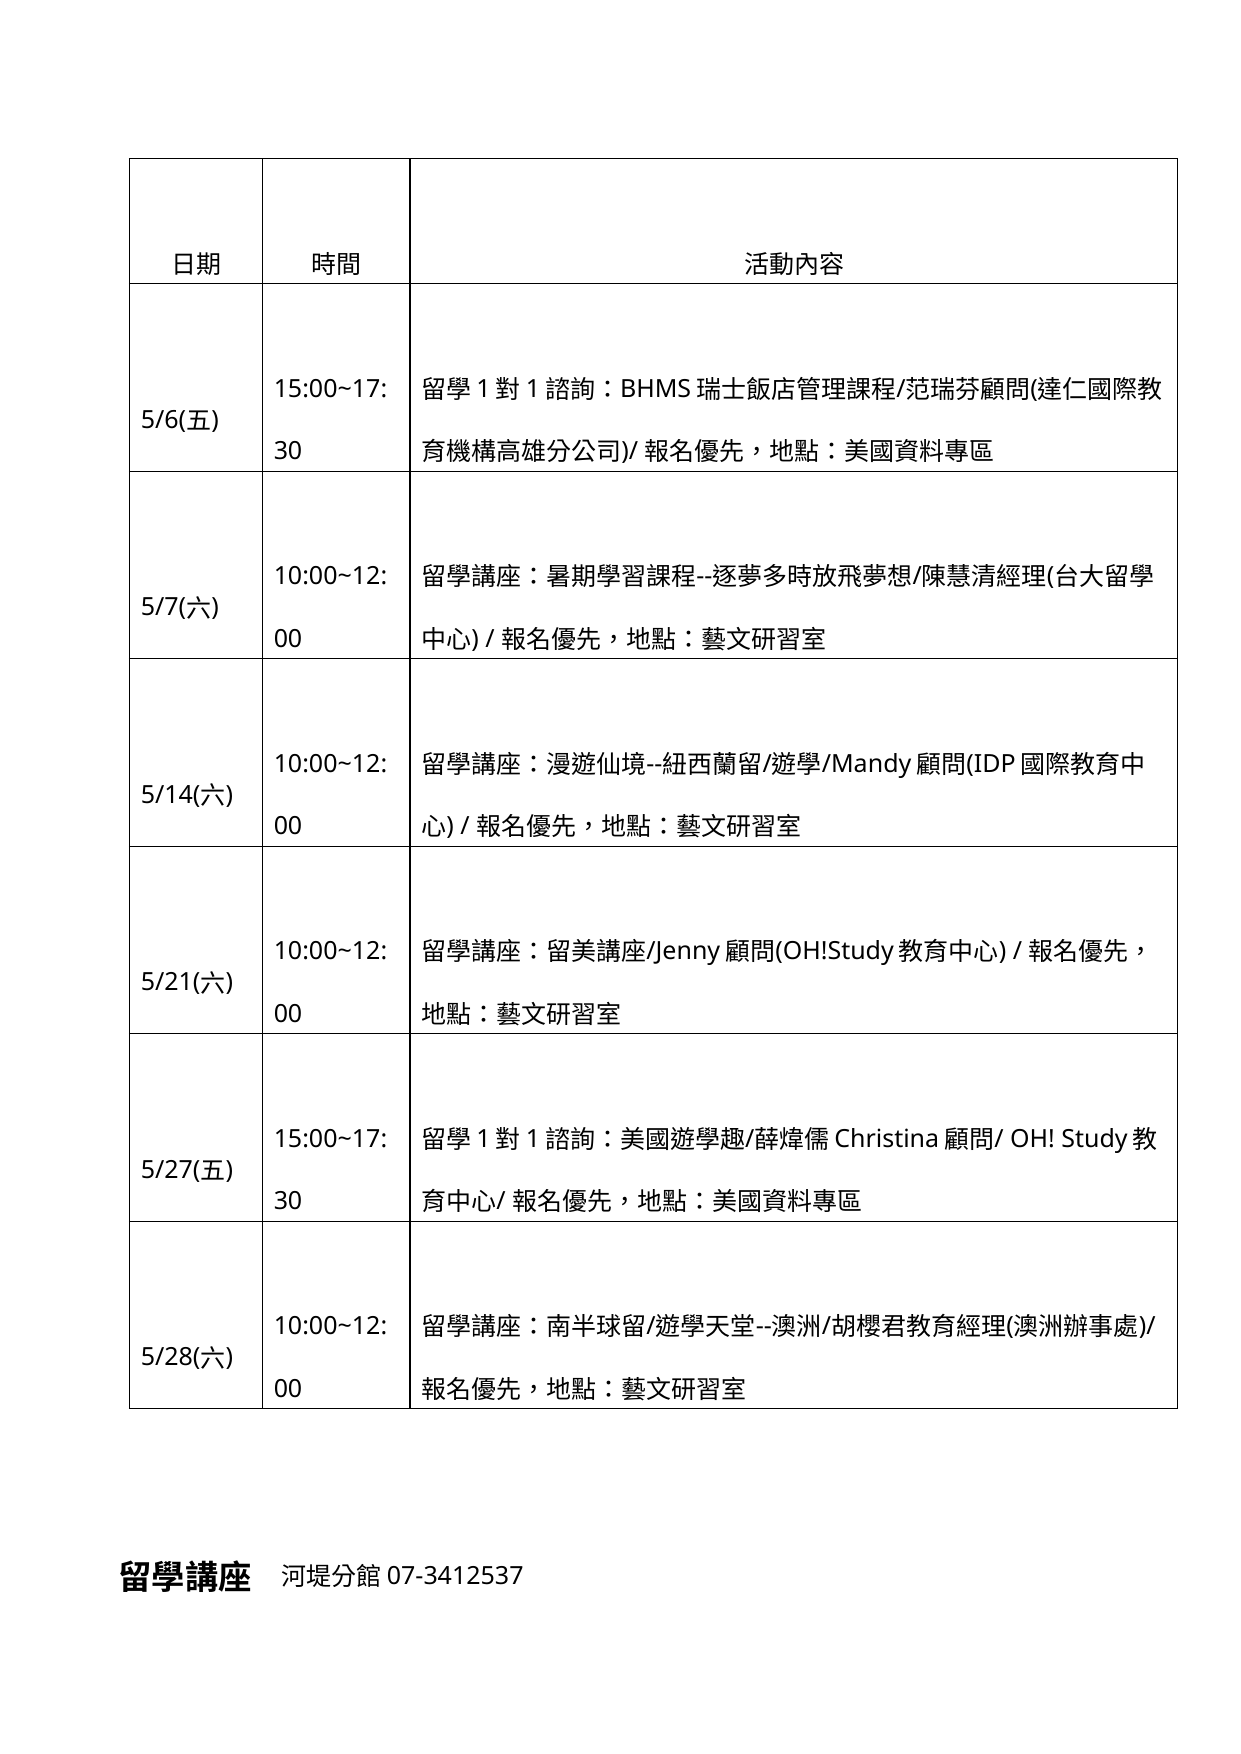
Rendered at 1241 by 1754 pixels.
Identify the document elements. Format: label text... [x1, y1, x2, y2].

table_cell 10:00~12:00 [263, 1222, 409, 1408]
table_cell 留學講座：留美講座/Jenny顧問(OH!Study教育中心) / 報名優先，地點：藝文研習室 [411, 847, 1177, 1033]
table_cell 5/7(六) [130, 472, 262, 658]
table_cell 留學講座：南半球留/遊學天堂--澳洲/胡櫻君教育經理(澳洲辦事處)/ 報名優先，地點：藝文研習室 [411, 1222, 1177, 1408]
table_cell 15:00~17:30 [263, 284, 409, 471]
table_cell 留學講座：暑期學習課程--逐夢多時放飛夢想/陳慧清經理(台大留學中心) / 報名優先，地點：藝文研習室 [411, 472, 1177, 658]
table_cell 留學1對1諮詢：BHMS瑞士飯店管理課程/范瑞芬顧問(達仁國際教育機構高雄分公司)/ 報名優先，地點：美國資料專區 [411, 284, 1177, 471]
table_cell 10:00~12:00 [263, 659, 409, 846]
table_cell 10:00~12:00 [263, 847, 409, 1033]
table_cell 5/21(六) [130, 847, 262, 1033]
table_header 活動內容 [411, 159, 1177, 283]
table_cell 5/14(六) [130, 659, 262, 846]
table_cell 留學講座：漫遊仙境--紐西蘭留/遊學/Mandy顧問(IDP國際教育中心) / 報名優先，地點：藝文研習室 [411, 659, 1177, 846]
table_cell 5/6(五) [130, 284, 262, 471]
table_cell 10:00~12:00 [263, 472, 409, 658]
table_cell 留學1對1諮詢：美國遊學趣/薛煒儒Christina顧問/ OH! Study教育中心/ 報名優先，地點：美國資料專區 [411, 1034, 1177, 1221]
table_header 時間 [263, 159, 409, 283]
table_cell 5/27(五) [130, 1034, 262, 1221]
table_cell 15:00~17:30 [263, 1034, 409, 1221]
table_header 日期 [130, 159, 262, 283]
text 留學講座 河堤分館07-3412537 [118, 1533, 1122, 1596]
table_cell 5/28(六) [130, 1222, 262, 1408]
